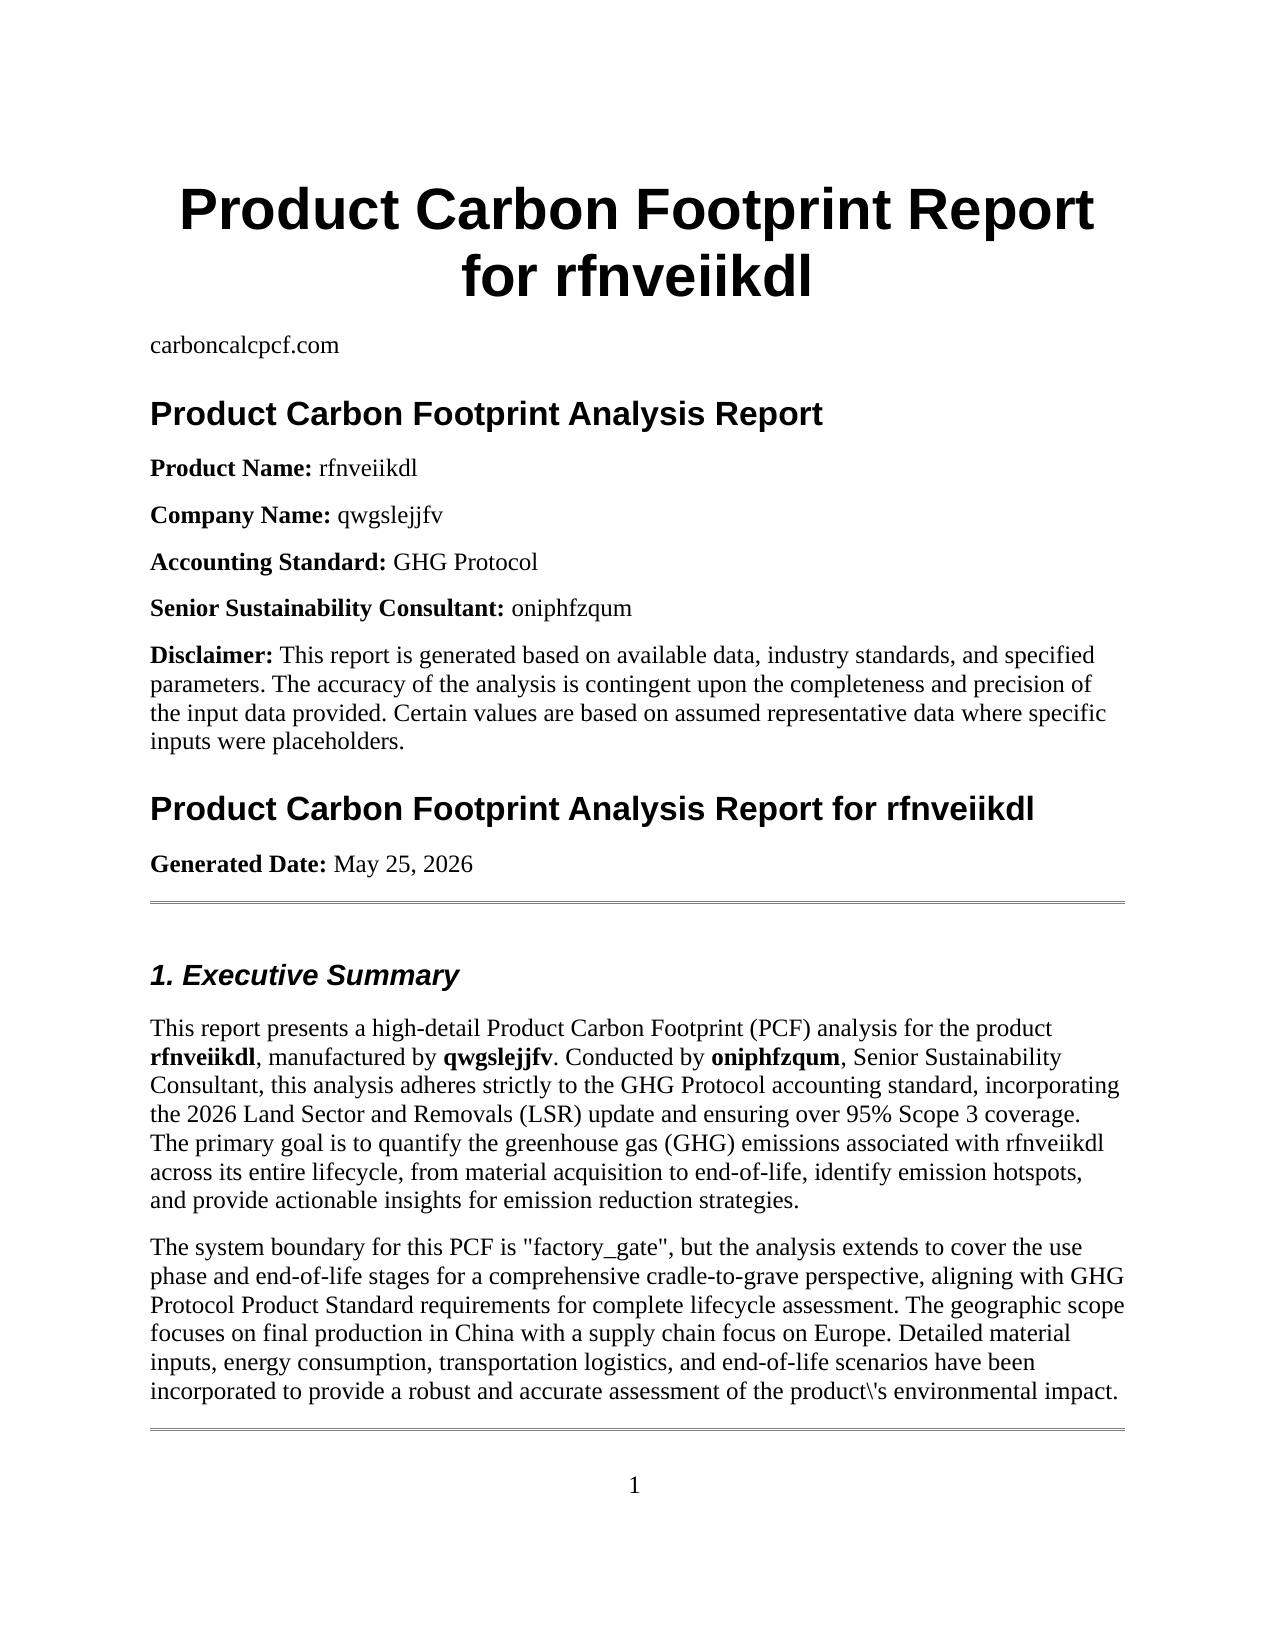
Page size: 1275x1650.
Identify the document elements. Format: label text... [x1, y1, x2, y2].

text Disclaimer: This report is generated based on available data, industry standards, and specified parameters. The accuracy of the analysis is contingent upon the completeness and precision of the input data provided. Certain values are based on assumed representative data where specific inputs were placeholders. [150, 640, 1125, 755]
text Senior Sustainability Consultant: oniphfzqum [150, 593, 1125, 622]
subtitle 1. Executive Summary [150, 958, 1125, 992]
text Company Name: qwgslejjfv [150, 500, 1125, 529]
text Generated Date: May 25, 2026 [150, 849, 1125, 878]
text The system boundary for this PCF is "factory_gate", but the analysis extends to cover the use phase and end-of-life stages for a comprehensive cradle-to-grave perspective, aligning with GHG Protocol Product Standard requirements for complete lifecycle assessment. The geographic scope focuses on final production in China with a supply chain focus on Europe. Detailed material inputs, energy consumption, transportation logistics, and end-of-life scenarios have been incorporated to provide a robust and accurate assessment of the product\'s environmental impact. [150, 1232, 1125, 1405]
text Accounting Standard: GHG Protocol [150, 547, 1125, 576]
title Product Carbon Footprint Report for rfnveiikdl [150, 175, 1125, 309]
subtitle Product Carbon Footprint Analysis Report [150, 393, 1125, 432]
text carboncalcpcf.com [150, 331, 1125, 359]
text Product Name: rfnveiikdl [150, 453, 1125, 482]
subtitle Product Carbon Footprint Analysis Report for rfnveiikdl [150, 789, 1125, 828]
text This report presents a high-detail Product Carbon Footprint (PCF) analysis for the product rfnveiikdl, manufactured by qwgslejjfv. Conducted by oniphfzqum, Senior Sustainability Consultant, this analysis adheres strictly to the GHG Protocol accounting standard, incorporating the 2026 Land Sector and Removals (LSR) update and ensuring over 95% Scope 3 coverage. The primary goal is to quantify the greenhouse gas (GHG) emissions associated with rfnveiikdl across its entire lifecycle, from material acquisition to end-of-life, identify emission hotspots, and provide actionable insights for emission reduction strategies. [150, 1013, 1125, 1214]
